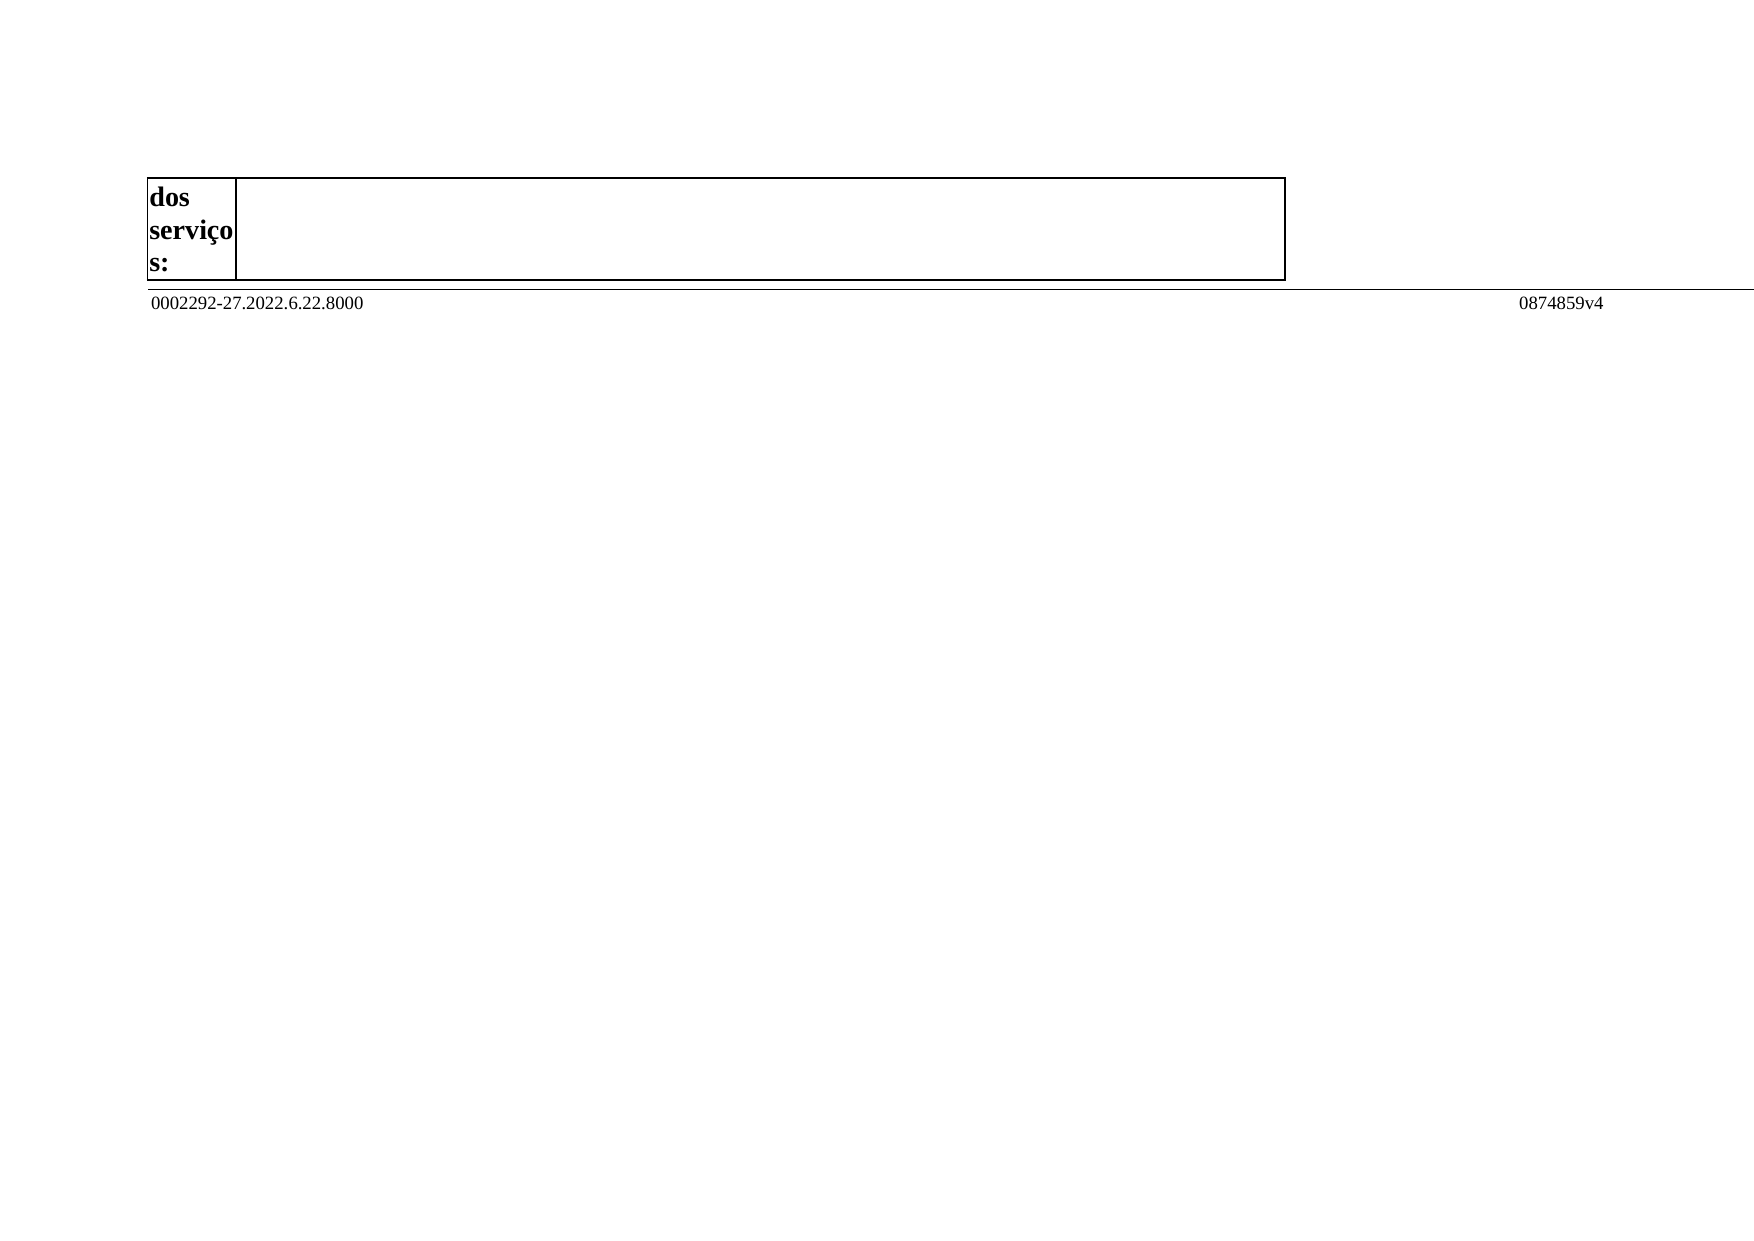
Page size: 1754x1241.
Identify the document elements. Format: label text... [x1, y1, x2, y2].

table_header 0874859v4 [877, 290, 1606, 317]
table_header 0002292-27.2022.6.22.8000 [148, 290, 877, 317]
table_cell [237, 179, 1284, 279]
table_cell dos serviços: [148, 179, 235, 279]
